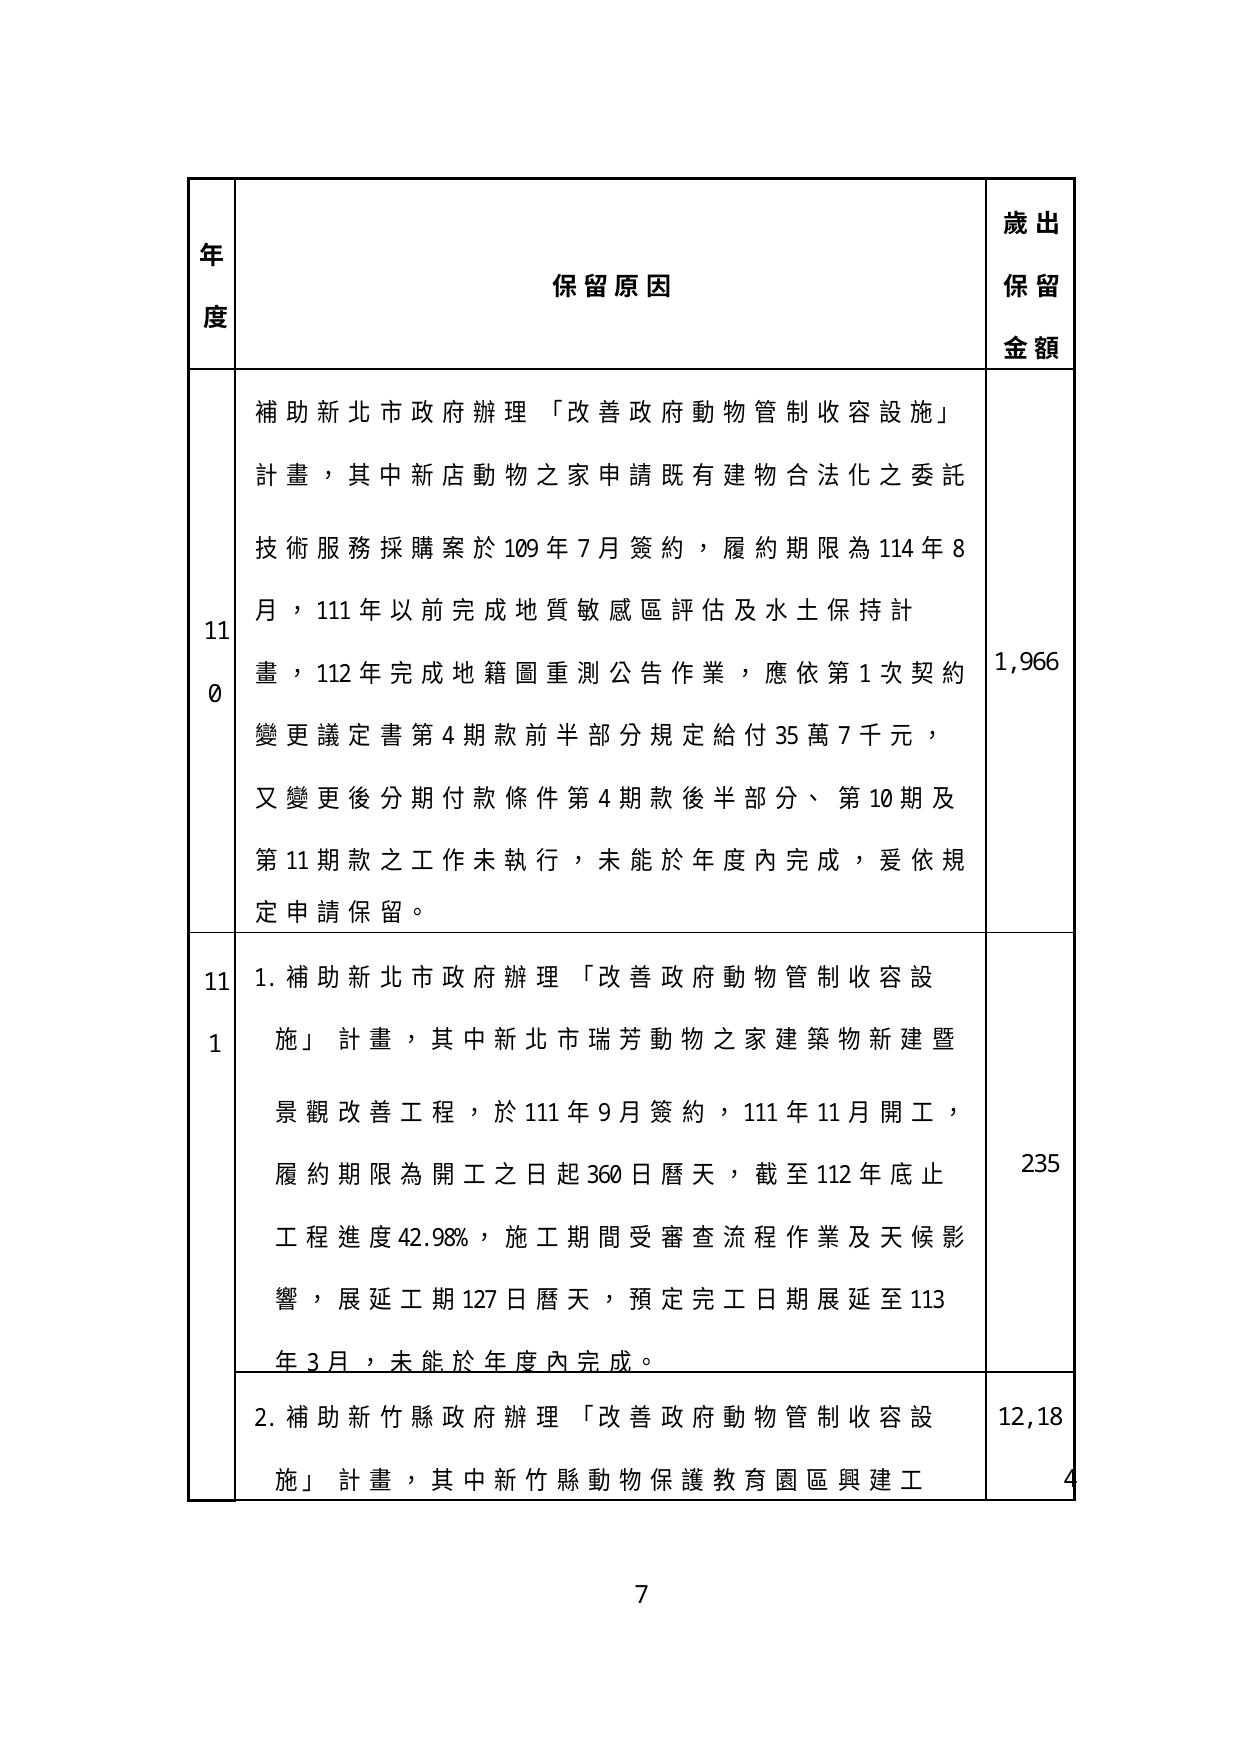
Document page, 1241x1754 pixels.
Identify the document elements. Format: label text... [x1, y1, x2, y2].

table_cell 235 [987, 933, 1073, 1371]
table_header 歲出保留金額 [987, 180, 1073, 368]
table_cell 1.補助新北市政府辦理「改善政府動物管制收容設施」計畫，其中新北市瑞芳動物之家建築物新建暨景觀改善工程，於111年9月簽約，111年11月開工，履約期限為開工之日起360日曆天，截至112年底止工程進度42.98%，施工期間受審查流程作業及天候影響，展延工期127日曆天，預定完工日期展延至113年3月，未能於年度內完成。 [236, 933, 985, 1371]
table_cell 補助新北市政府辦理「改善政府動物管制收容設施」計畫，其中新店動物之家申請既有建物合法化之委託技術服務採購案於109年7月簽約，履約期限為114年8月，111年以前完成地質敏感區評估及水土保持計畫，112年完成地籍圖重測公告作業，應依第1次契約變更議定書第4期款前半部分規定給付35萬7千元，又變更後分期付款條件第4期款後半部分、第10期及第11期款之工作未執行，未能於年度內完成，爰依規定申請保留。 [236, 370, 985, 932]
table_cell 1,966 [987, 370, 1073, 932]
table_cell 2.補助新竹縣政府辦理「改善政府動物管制收容設施」計畫，其中新竹縣動物保護教育園區興建工 [236, 1373, 985, 1499]
table_cell 111 [190, 933, 234, 1499]
table_cell 12,184 [987, 1373, 1073, 1499]
table_cell 110 [190, 370, 234, 932]
table_header 年度 [190, 180, 234, 368]
table_header 保留原因 [236, 180, 985, 368]
